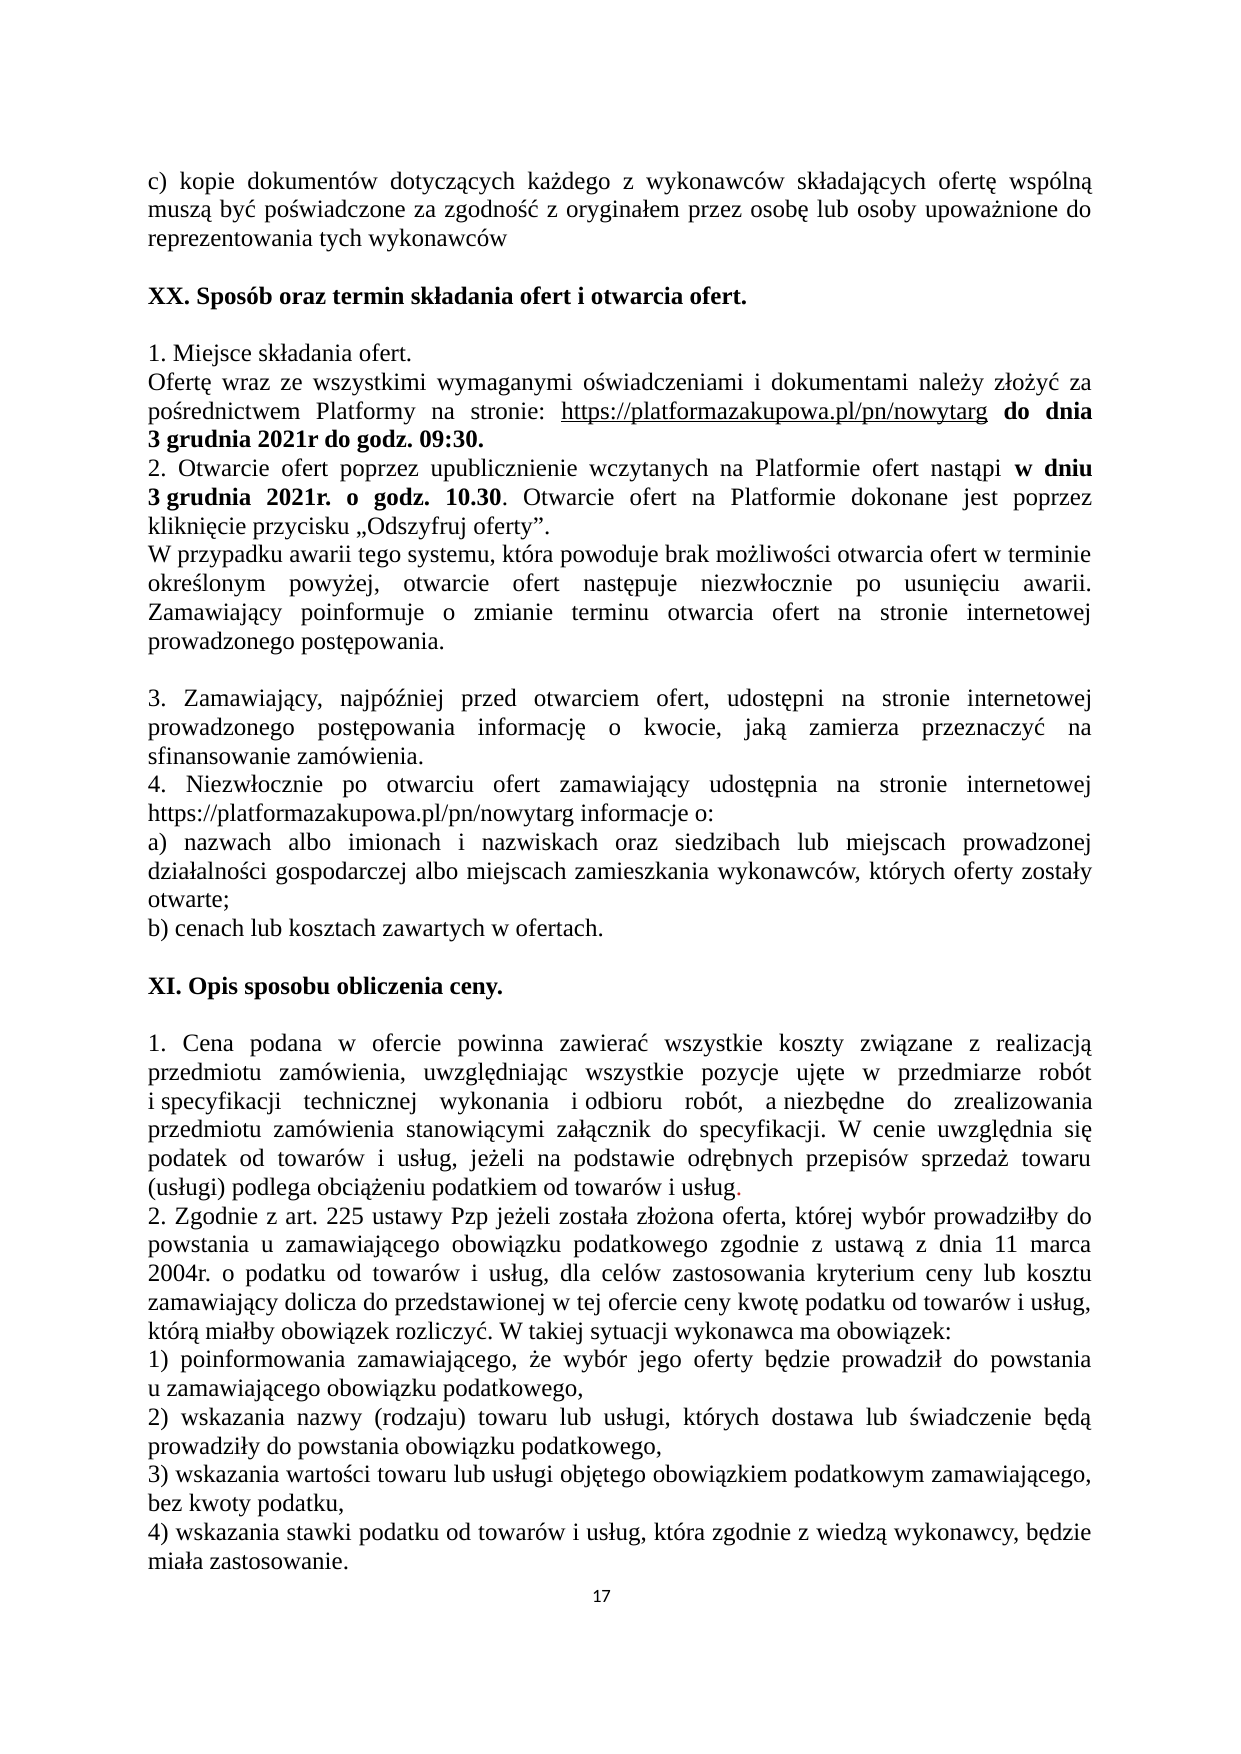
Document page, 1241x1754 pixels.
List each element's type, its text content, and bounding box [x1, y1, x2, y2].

text 3. Zamawiający, najpóźniej przed otwarciem ofert, udostępni na stronie internetowej prowadzonego postępowania informację o kwocie, jaką zamierza przeznaczyć na sfinansowanie zamówienia. [148, 683, 1093, 769]
text 4) wskazania stawki podatku od towarów i usług, która zgodnie z wiedzą wykonawcy, będzie miała zastosowanie. [148, 1517, 1093, 1574]
text b) cenach lub kosztach zawartych w ofertach. [148, 913, 1093, 942]
text 2) wskazania nazwy (rodzaju) towaru lub usługi, których dostawa lub świadczenie będą prowadziły do powstania obowiązku podatkowego, [148, 1402, 1093, 1459]
text XX. Sposób oraz termin składania ofert i otwarcia ofert. [148, 281, 1093, 309]
text XI. Opis sposobu obliczenia ceny. [148, 971, 1093, 999]
text 1) poinformowania zamawiającego, że wybór jego oferty będzie prowadził do powstania u zamawiającego obowiązku podatkowego, [148, 1344, 1093, 1402]
text 2. Zgodnie z art. 225 ustawy Pzp jeżeli została złożona oferta, której wybór prowadziłby do powstania u zamawiającego obowiązku podatkowego zgodnie z ustawą z dnia 11 marca 2004r. o podatku od towarów i usług, dla celów zastosowania kryterium ceny lub kosztu zamawiający dolicza do przedstawionej w tej ofercie ceny kwotę podatku od towarów i usług, którą miałby obowiązek rozliczyć. W takiej sytuacji wykonawca ma obowiązek: [148, 1201, 1093, 1344]
text 4. Niezwłocznie po otwarciu ofert zamawiający udostępnia na stronie internetowej https://platformazakupowa.pl/pn/nowytarg informacje o: [148, 769, 1093, 827]
text 1. Miejsce składania ofert. [148, 338, 1093, 367]
text c) kopie dokumentów dotyczących każdego z wykonawców składających ofertę wspólną muszą być poświadczone za zgodność z oryginałem przez osobę lub osoby upoważnione do reprezentowania tych wykonawców [148, 166, 1093, 252]
text 3) wskazania wartości towaru lub usługi objętego obowiązkiem podatkowym zamawiającego, bez kwoty podatku, [148, 1459, 1093, 1517]
text Ofertę wraz ze wszystkimi wymaganymi oświadczeniami i dokumentami należy złożyć za pośrednictwem Platformy na stronie: https://platformazakupowa.pl/pn/nowytarg do dnia 3 grudnia 2021r do godz. 09:30. [148, 367, 1093, 453]
text W przypadku awarii tego systemu, która powoduje brak możliwości otwarcia ofert w terminie określonym powyżej, otwarcie ofert następuje niezwłocznie po usunięciu awarii. Zamawiający poinformuje o zmianie terminu otwarcia ofert na stronie internetowej prowadzonego postępowania. [148, 539, 1093, 654]
text 1. Cena podana w ofercie powinna zawierać wszystkie koszty związane z realizacją przedmiotu zamówienia, uwzględniając wszystkie pozycje ujęte w przedmiarze robót i specyfikacji technicznej wykonania i odbioru robót, a niezbędne do zrealizowania przedmiotu zamówienia stanowiącymi załącznik do specyfikacji. W cenie uwzględnia się podatek od towarów i usług, jeżeli na podstawie odrębnych przepisów sprzedaż towaru (usługi) podlega obciążeniu podatkiem od towarów i usług. [148, 1028, 1093, 1201]
text 2. Otwarcie ofert poprzez upublicznienie wczytanych na Platformie ofert nastąpi w dniu 3 grudnia 2021r. o godz. 10.30. Otwarcie ofert na Platformie dokonane jest poprzez kliknięcie przycisku „Odszyfruj oferty”. [148, 453, 1093, 539]
text a) nazwach albo imionach i nazwiskach oraz siedzibach lub miejscach prowadzonej działalności gospodarczej albo miejscach zamieszkania wykonawców, których oferty zostały otwarte; [148, 827, 1093, 913]
